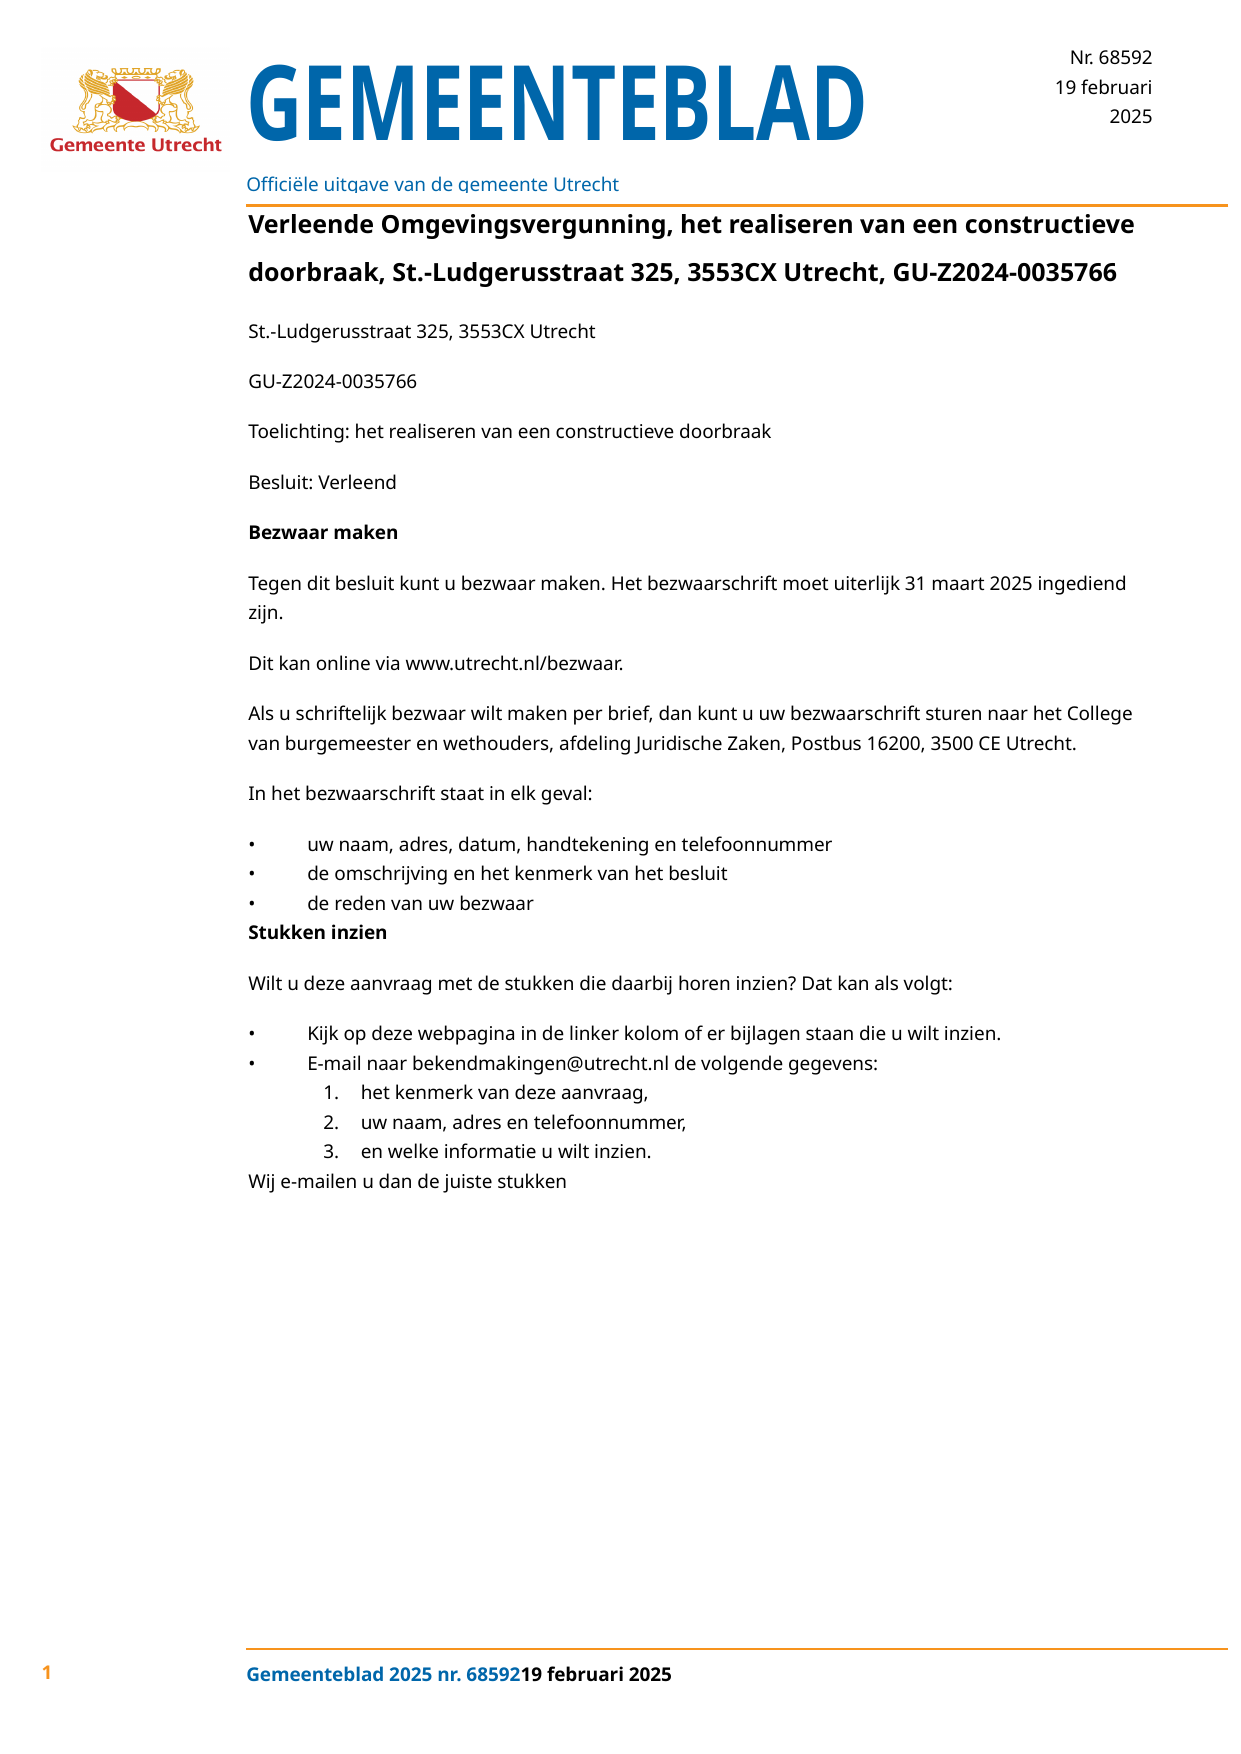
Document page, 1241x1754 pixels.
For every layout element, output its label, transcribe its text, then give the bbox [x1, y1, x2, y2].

text Bezwaar maken [248, 519, 1152, 545]
text In het bezwaarschrift staat in elk geval: [248, 780, 1152, 806]
text Als u schriftelijk bezwaar wilt maken per brief, dan kunt u uw bezwaarschrift sturen naar het College van burgemeester en wethouders, afdeling Juridische Zaken, Postbus 16200, 3500 CE Utrecht. [248, 700, 1152, 756]
list E-mail naar bekendmakingen@utrecht.nl de volgende gegevens: [248, 1050, 1152, 1076]
text St.-Ludgerusstraat 325, 3553CX Utrecht [248, 318, 1152, 344]
list uw naam, adres en telefoonnummer, [323, 1109, 1152, 1135]
list de omschrijving en het kenmerk van het besluit [248, 860, 1152, 886]
text Tegen dit besluit kunt u bezwaar maken. Het bezwaarschrift moet uiterlijk 31 maart 2025 ingediend zijn. [248, 570, 1152, 625]
picture [41, 47, 231, 172]
list en welke informatie u wilt inzien. [323, 1139, 1152, 1164]
text Besluit: Verleend [248, 469, 1152, 495]
list de reden van uw bezwaar [248, 890, 1152, 916]
text Verleende Omgevingsvergunning, het realiseren van een constructieve doorbraak, St.-Ludgerusstraat 325, 3553CX Utrecht, GU-Z2024-0035766 [248, 207, 1152, 288]
text Dit kan online via www.utrecht.nl/bezwaar. [248, 650, 1152, 676]
list uw naam, adres, datum, handtekening en telefoonnummer [248, 831, 1152, 857]
text Toelichting: het realiseren van een constructieve doorbraak [248, 419, 1152, 444]
text Wij e-mailen u dan de juiste stukken [248, 1168, 1152, 1194]
list het kenmerk van deze aanvraag, [323, 1079, 1152, 1105]
list Kijk op deze webpagina in de linker kolom of er bijlagen staan die u wilt inzien. [248, 1020, 1152, 1046]
text Wilt u deze aanvraag met de stukken die daarbij horen inzien? Dat kan als volgt: [248, 970, 1152, 996]
text GU-Z2024-0035766 [248, 368, 1152, 394]
text Stukken inzien [248, 919, 1152, 945]
